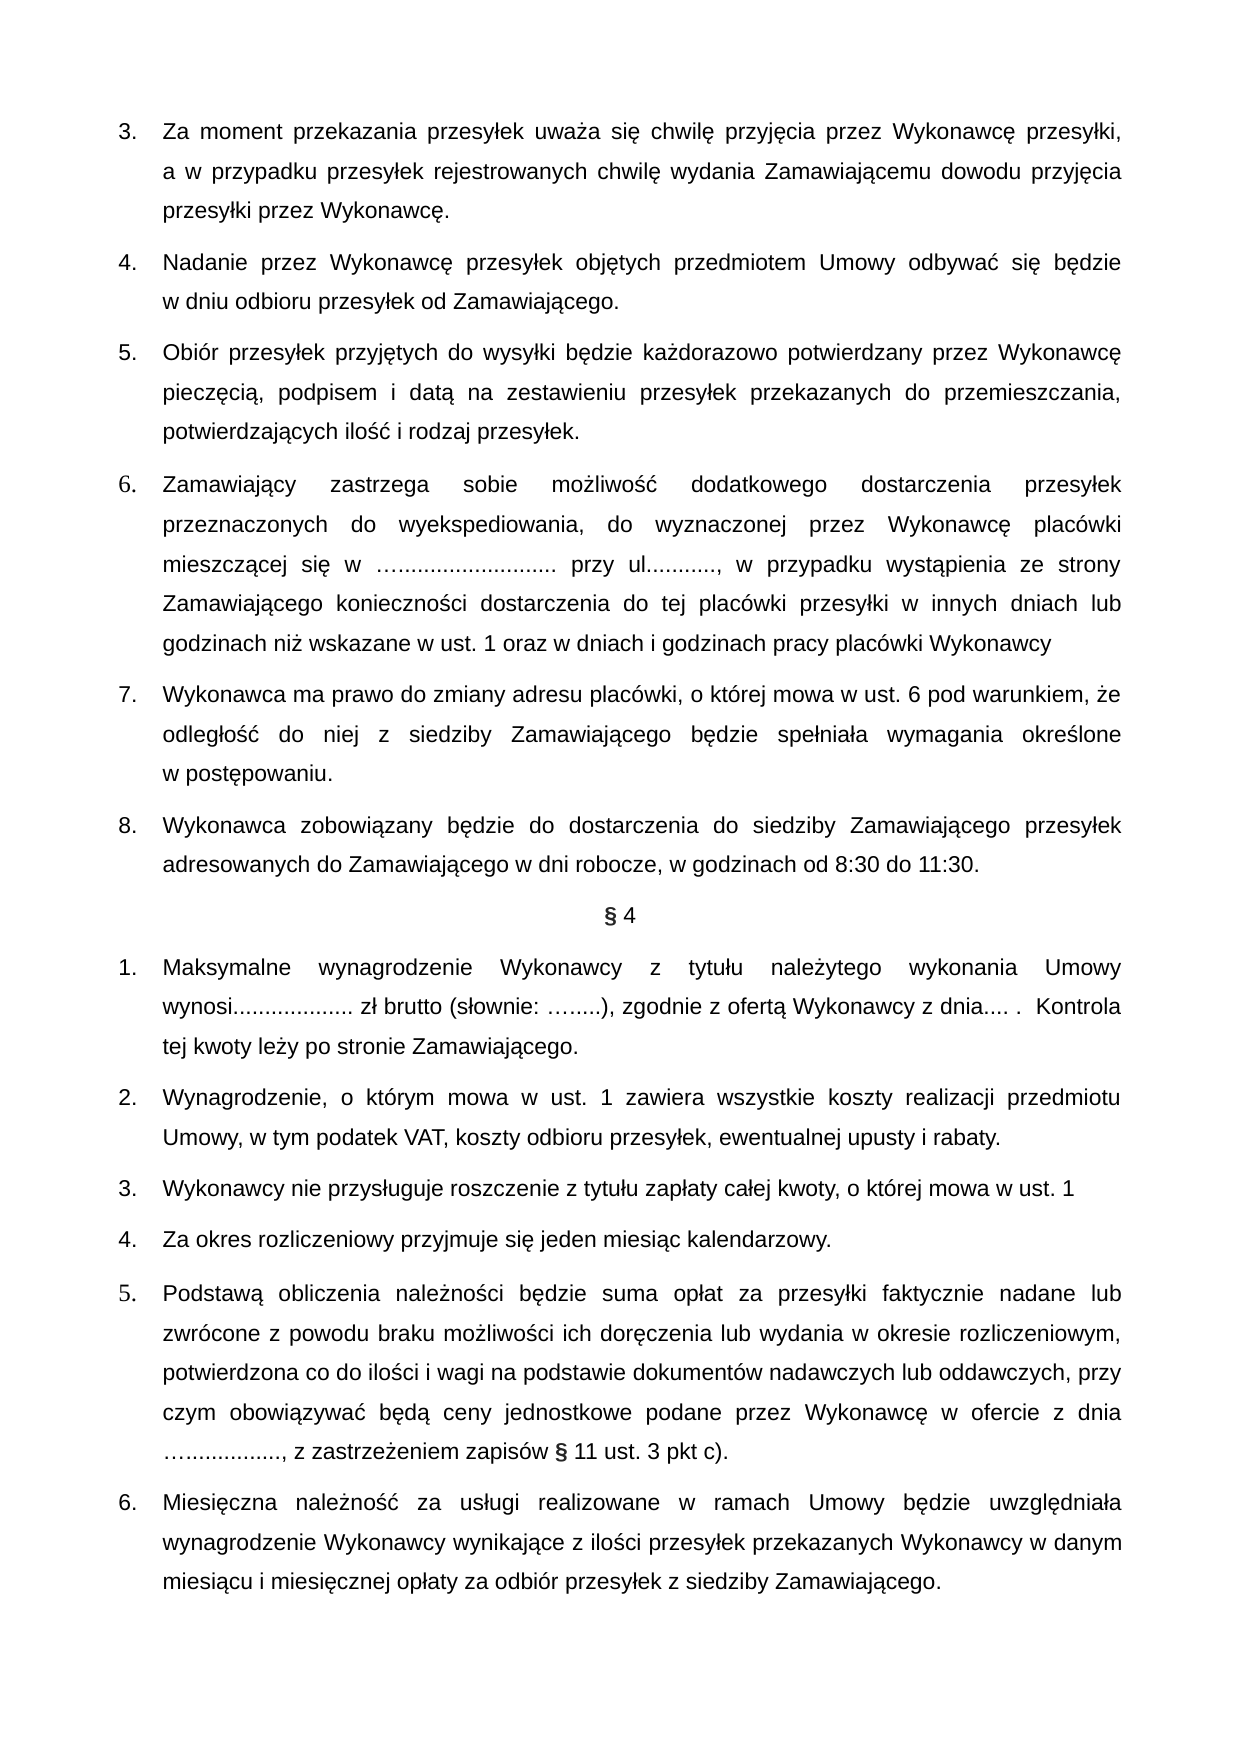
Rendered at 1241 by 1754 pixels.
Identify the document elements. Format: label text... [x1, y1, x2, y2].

list Zamawiający zastrzega sobie możliwość dodatkowego dostarczenia przesyłek przeznaczonych do wyekspediowania, do wyznaczonej przez Wykonawcę placówki mieszczącej się w …......................... przy ul..........., w przypadku wystąpienia ze strony Zamawiającego konieczności dostarczenia do tej placówki przesyłki w innych dniach lub godzinach niż wskazane w ust. 1 oraz w dniach i godzinach pracy placówki Wykonawcy [118, 469, 1122, 656]
list Maksymalne wynagrodzenie Wykonawcy z tytułu należytego wykonania Umowy wynosi................... zł brutto (słownie: ….....), zgodnie z ofertą Wykonawcy z dnia.... . Kontrola tej kwoty leży po stronie Zamawiającego. [118, 954, 1122, 1059]
list Wykonawca ma prawo do zmiany adresu placówki, o której mowa w ust. 6 pod warunkiem, że odległość do niej z siedziby Zamawiającego będzie spełniała wymagania określone w postępowaniu. [118, 681, 1122, 787]
list Nadanie przez Wykonawcę przesyłek objętych przedmiotem Umowy odbywać się będzie w dniu odbioru przesyłek od Zamawiającego. [118, 248, 1122, 314]
text § 4 [118, 902, 1122, 929]
list Wynagrodzenie, o którym mowa w ust. 1 zawiera wszystkie koszty realizacji przedmiotu Umowy, w tym podatek VAT, koszty odbioru przesyłek, ewentualnej upusty i rabaty. [118, 1084, 1122, 1150]
list Wykonawca zobowiązany będzie do dostarczenia do siedziby Zamawiającego przesyłek adresowanych do Zamawiającego w dni robocze, w godzinach od 8:30 do 11:30. [118, 812, 1122, 877]
list Miesięczna należność za usługi realizowane w ramach Umowy będzie uwzględniała wynagrodzenie Wykonawcy wynikające z ilości przesyłek przekazanych Wykonawcy w danym miesiącu i miesięcznej opłaty za odbiór przesyłek z siedziby Zamawiającego. [118, 1489, 1122, 1594]
list Za okres rozliczeniowy przyjmuje się jeden miesiąc kalendarzowy. [118, 1226, 1122, 1253]
list Obiór przesyłek przyjętych do wysyłki będzie każdorazowo potwierdzany przez Wykonawcę pieczęcią, podpisem i datą na zestawieniu przesyłek przekazanych do przemieszczania, potwierdzających ilość i rodzaj przesyłek. [118, 339, 1122, 444]
list Za moment przekazania przesyłek uważa się chwilę przyjęcia przez Wykonawcę przesyłki, a w przypadku przesyłek rejestrowanych chwilę wydania Zamawiającemu dowodu przyjęcia przesyłki przez Wykonawcę. [118, 118, 1122, 223]
list Podstawą obliczenia należności będzie suma opłat za przesyłki faktycznie nadane lub zwrócone z powodu braku możliwości ich doręczenia lub wydania w okresie rozliczeniowym, potwierdzona co do ilości i wagi na podstawie dokumentów nadawczych lub oddawczych, przy czym obowiązywać będą ceny jednostkowe podane przez Wykonawcę w ofercie z dnia …..............., z zastrzeżeniem zapisów § 11 ust. 3 pkt c). [118, 1278, 1122, 1464]
list Wykonawcy nie przysługuje roszczenie z tytułu zapłaty całej kwoty, o której mowa w ust. 1 [118, 1175, 1122, 1201]
